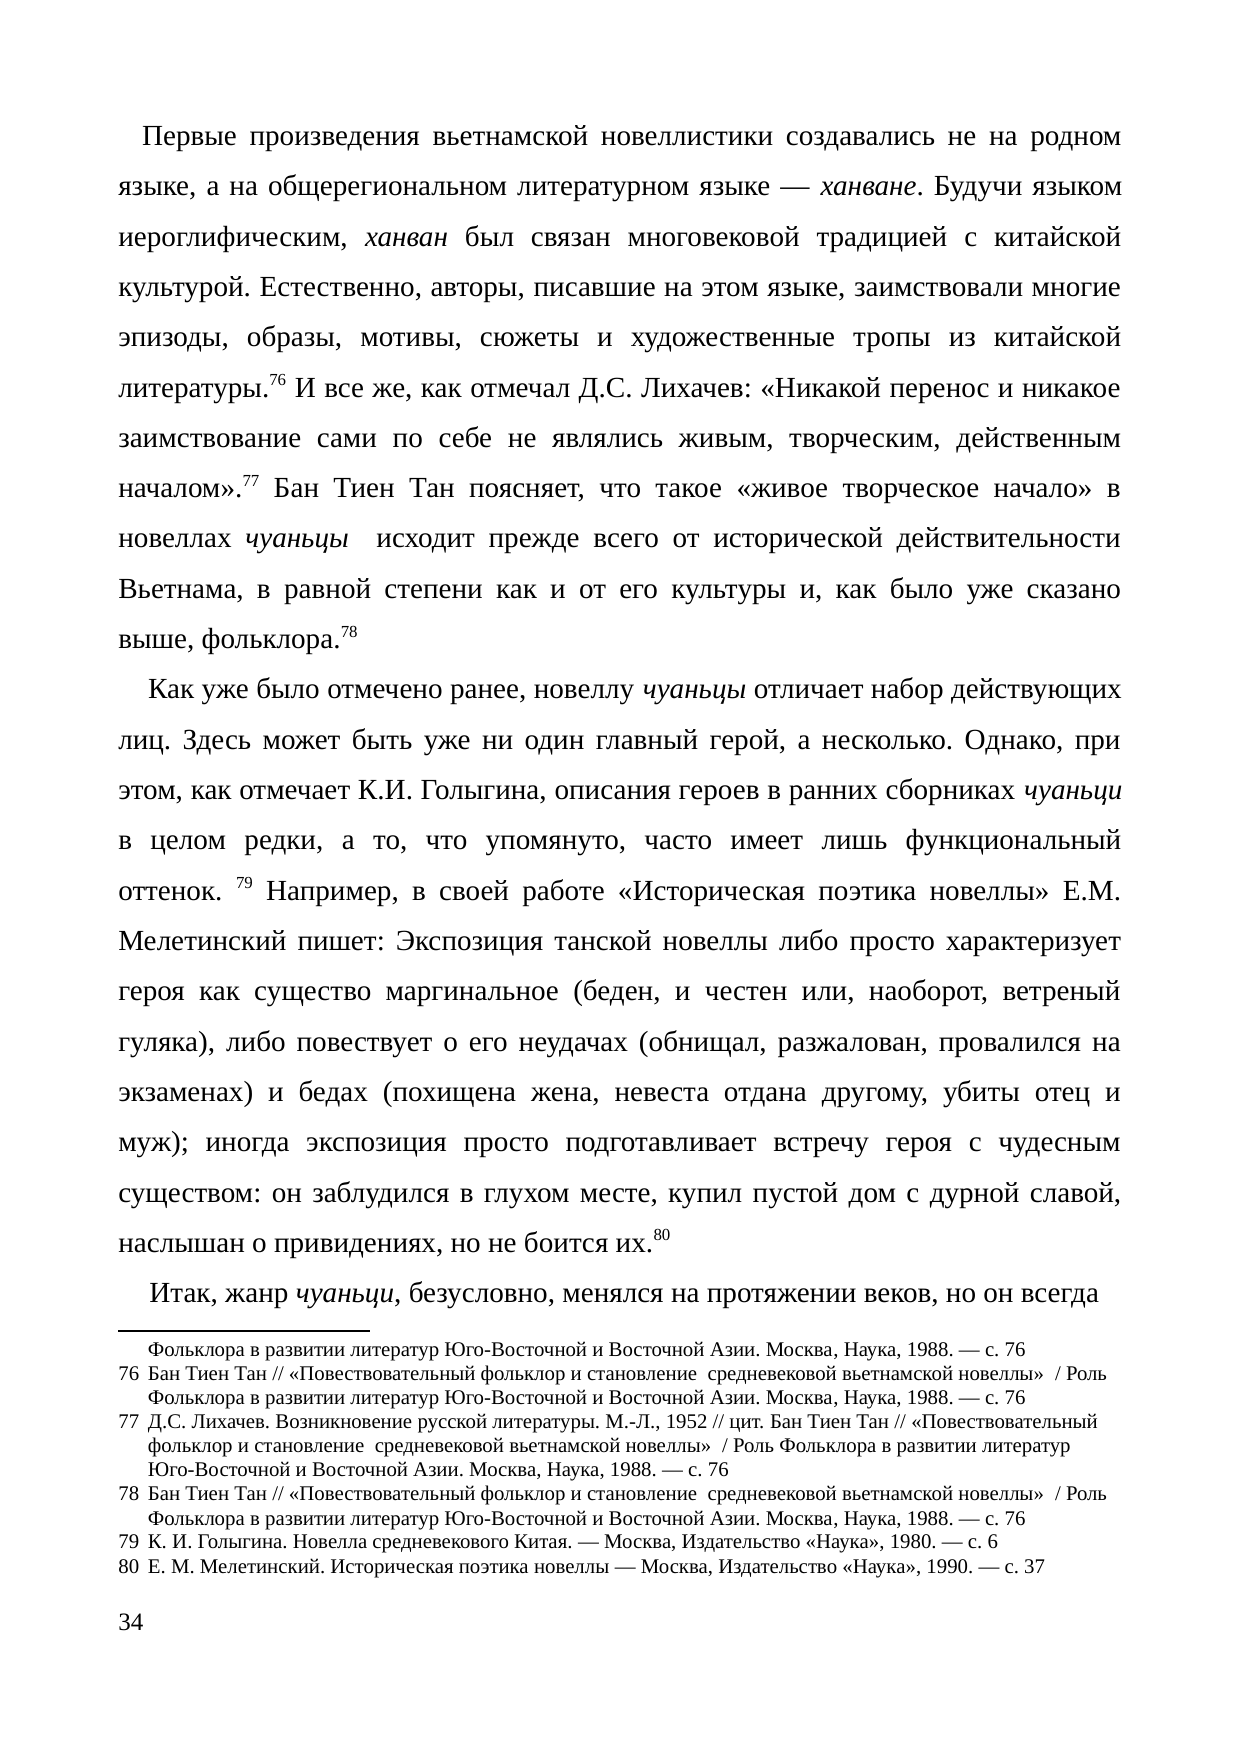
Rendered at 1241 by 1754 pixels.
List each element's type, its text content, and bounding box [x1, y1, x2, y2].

text Д.С. Лихачев. Возникновение русской литературы. М.-Л., 1952 // цит. Бан Тиен Тан // «Повествовательный фольклор и становление средневековой вьетнамской новеллы» / Роль Фольклора в развитии литератур Юго-Восточной и Восточной Азии. Москва, Наука, 1988. — с. 76 [118, 1409, 1122, 1481]
list Фольклора в развитии литератур Юго-Восточной и Восточной Азии. Москва, Наука, 1988. — с. 76 [118, 1337, 1122, 1361]
text Первые произведения вьетнамской новеллистики создавались не на родном языке, а на общерегиональном литературном языке — ханване. Будучи языком иероглифическим, ханван был связан многовековой традицией с китайской культурой. Естественно, авторы, писавшие на этом языке, заимствовали многие эпизоды, образы, мотивы, сюжеты и художественные тропы из китайской литературы. И все же, как отмечал Д.С. Лихачев: «Никакой перенос и никакое заимствование сами по себе не являлись живым, творческим, действенным началом». Бан Тиен Тан поясняет, что такое «живое творческое начало» в новеллах чуаньцы исходит прежде всего от исторической действительности Вьетнама, в равной степени как и от его культуры и, как было уже сказано выше, фольклора. [118, 118, 1122, 655]
text Бан Тиен Тан // «Повествовательный фольклор и становление средневековой вьетнамской новеллы» / Роль Фольклора в развитии литератур Юго-Восточной и Восточной Азии. Москва, Наука, 1988. — с. 76 [118, 1481, 1122, 1529]
text Итак, жанр чуаньци, безусловно, менялся на протяжении веков, но он всегда [118, 1275, 1122, 1309]
list К. И. Голыгина. Новелла средневекового Китая. — Москва, Издательство «Наука», 1980. — с. 6 [118, 1529, 1122, 1553]
list Как уже было отмечено ранее, новеллу чуаньцы отличает набор действующих лиц. Здесь может быть уже ни один главный герой, а несколько. Однако, при этом, как отмечает К.И. Голыгина, описания героев в ранних сборниках чуаньци в целом редки, а то, что упомянуто, часто имеет лишь функциональный оттенок. Например, в своей работе «Историческая поэтика новеллы» Е.М. Мелетинский пишет: Экспозиция танской новеллы либо просто характеризует героя как существо маргинальное (беден, и честен или, наоборот, ветреный гуляка), либо повествует о его неудачах (обнищал, разжалован, провалился на экзаменах) и бедах (похищена жена, невеста отдана другому, убиты отец и муж); иногда экспозиция просто подготавливает встречу героя с чудесным существом: он заблудился в глухом месте, купил пустой дом с дурной славой, наслышан о привидениях, но не боится их. [118, 672, 1122, 1258]
list Е. М. Мелетинский. Историческая поэтика новеллы — Москва, Издательство «Наука», 1990. — с. 37 [118, 1553, 1122, 1578]
text Бан Тиен Тан // «Повествовательный фольклор и становление средневековой вьетнамской новеллы» / Роль Фольклора в развитии литератур Юго-Восточной и Восточной Азии. Москва, Наука, 1988. — с. 76 [118, 1361, 1122, 1409]
